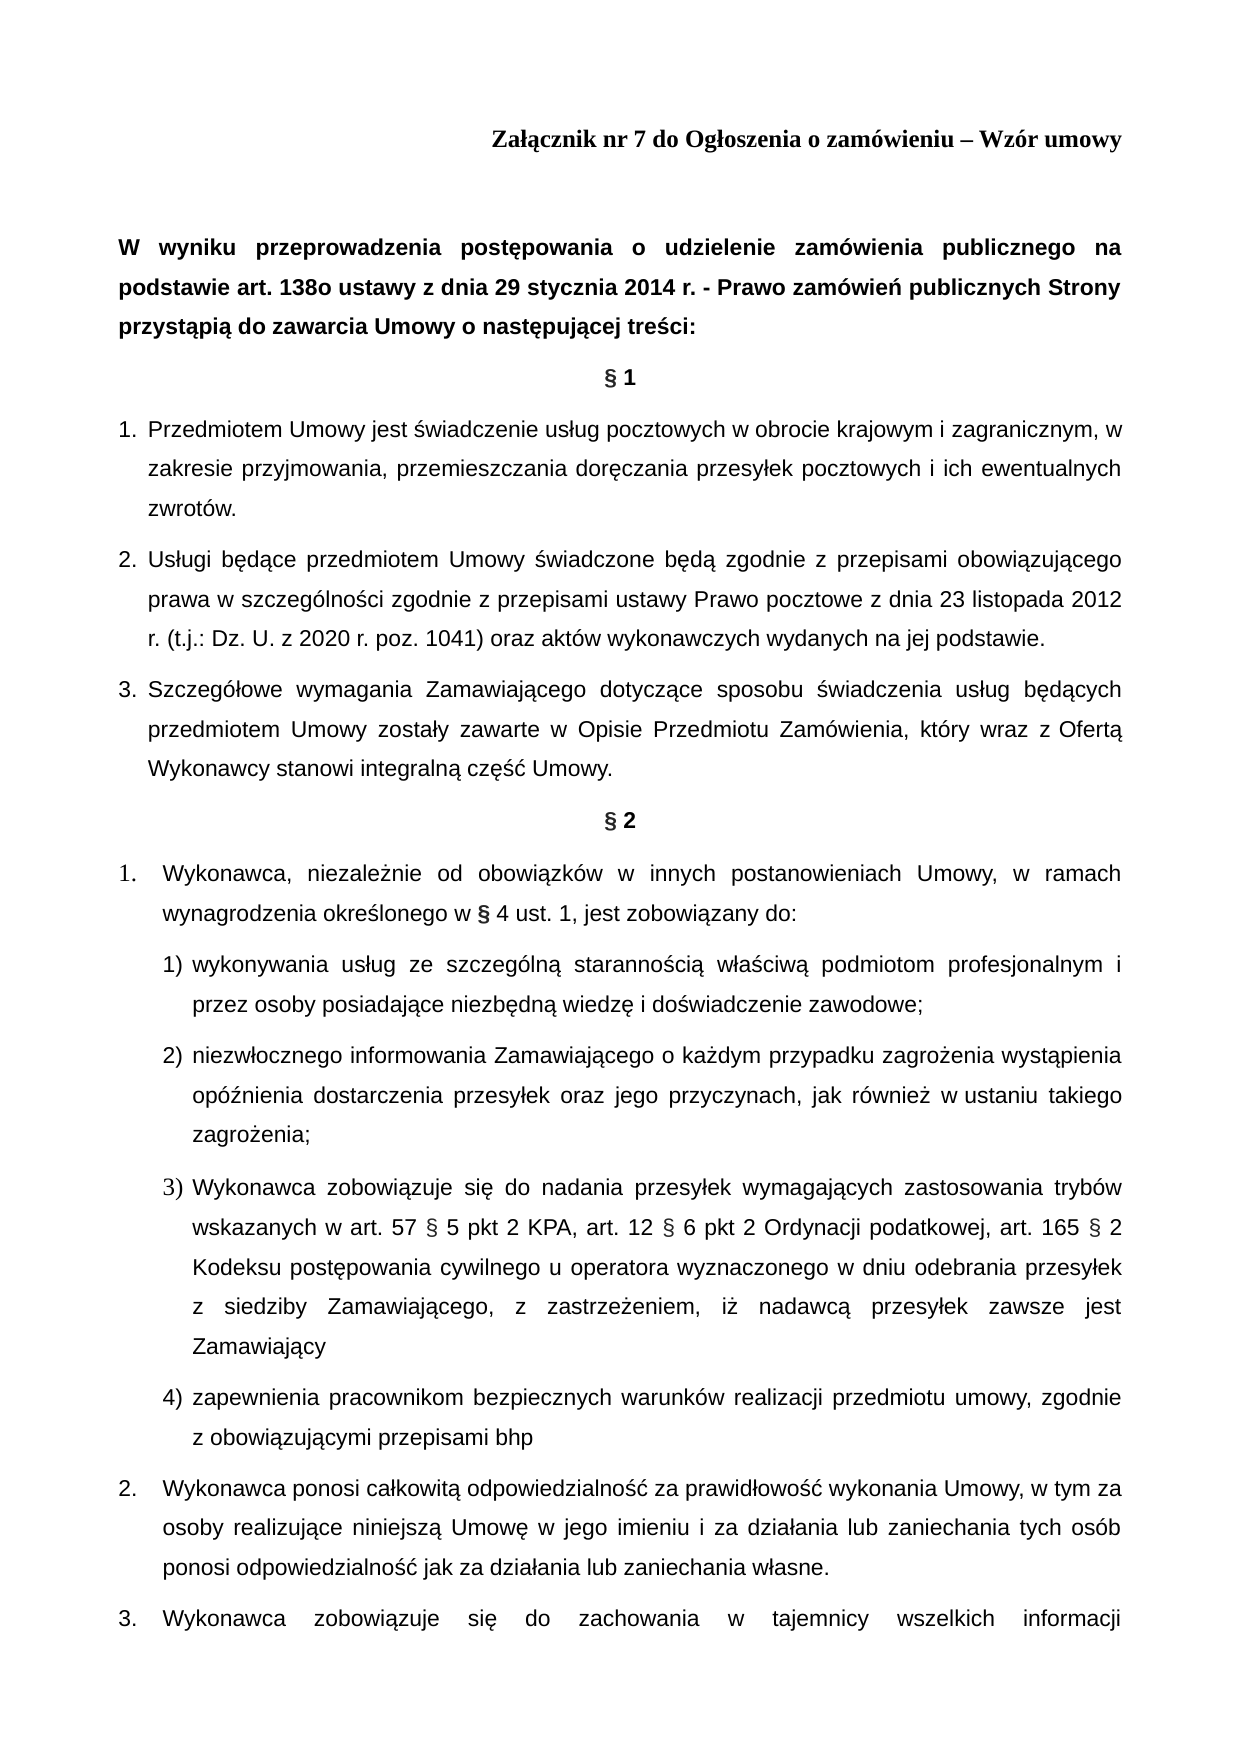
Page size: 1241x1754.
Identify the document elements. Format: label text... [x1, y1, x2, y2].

list Szczegółowe wymagania Zamawiającego dotyczące sposobu świadczenia usług będących przedmiotem Umowy zostały zawarte w Opisie Przedmiotu Zamówienia, który wraz z Ofertą Wykonawcy stanowi integralną część Umowy. [118, 676, 1122, 782]
text § 1 [118, 364, 1122, 391]
text § 2 [118, 807, 1122, 833]
list Wykonawca, niezależnie od obowiązków w innych postanowieniach Umowy, w ramach wynagrodzenia określonego w § 4 ust. 1, jest zobowiązany do: [118, 858, 1122, 926]
list Usługi będące przedmiotem Umowy świadczone będą zgodnie z przepisami obowiązującego prawa w szczególności zgodnie z przepisami ustawy Prawo pocztowe z dnia 23 listopada 2012 r. (t.j.: Dz. U. z 2020 r. poz. 1041) oraz aktów wykonawczych wydanych na jej podstawie. [118, 546, 1122, 651]
text Załącznik nr 7 do Ogłoszenia o zamówieniu – Wzór umowy [118, 124, 1122, 153]
text W wyniku przeprowadzenia postępowania o udzielenie zamówienia publicznego na podstawie art. 138o ustawy z dnia 29 stycznia 2014 r. - Prawo zamówień publicznych Strony przystąpią do zawarcia Umowy o następującej treści: [118, 234, 1122, 339]
list niezwłocznego informowania Zamawiającego o każdym przypadku zagrożenia wystąpienia opóźnienia dostarczenia przesyłek oraz jego przyczynach, jak również w ustaniu takiego zagrożenia; [162, 1042, 1122, 1147]
list wykonywania usług ze szczególną starannością właściwą podmiotom profesjonalnym i przez osoby posiadające niezbędną wiedzę i doświadczenie zawodowe; [162, 951, 1122, 1017]
list Przedmiotem Umowy jest świadczenie usług pocztowych w obrocie krajowym i zagranicznym, w zakresie przyjmowania, przemieszczania doręczania przesyłek pocztowych i ich ewentualnych zwrotów. [118, 416, 1122, 521]
list zapewnienia pracownikom bezpiecznych warunków realizacji przedmiotu umowy, zgodnie z obowiązującymi przepisami bhp [162, 1384, 1122, 1450]
list Wykonawca ponosi całkowitą odpowiedzialność za prawidłowość wykonania Umowy, w tym za osoby realizujące niniejszą Umowę w jego imieniu i za działania lub zaniechania tych osób ponosi odpowiedzialność jak za działania lub zaniechania własne. [118, 1475, 1122, 1580]
list Wykonawca zobowiązuje się do nadania przesyłek wymagających zastosowania trybów wskazanych w art. 57 § 5 pkt 2 KPA, art. 12 § 6 pkt 2 Ordynacji podatkowej, art. 165 § 2 Kodeksu postępowania cywilnego u operatora wyznaczonego w dniu odebrania przesyłek z siedziby Zamawiającego, z zastrzeżeniem, iż nadawcą przesyłek zawsze jest Zamawiający [162, 1172, 1122, 1359]
list Wykonawca zobowiązuje się do zachowania w tajemnicy wszelkich informacji [118, 1605, 1122, 1632]
